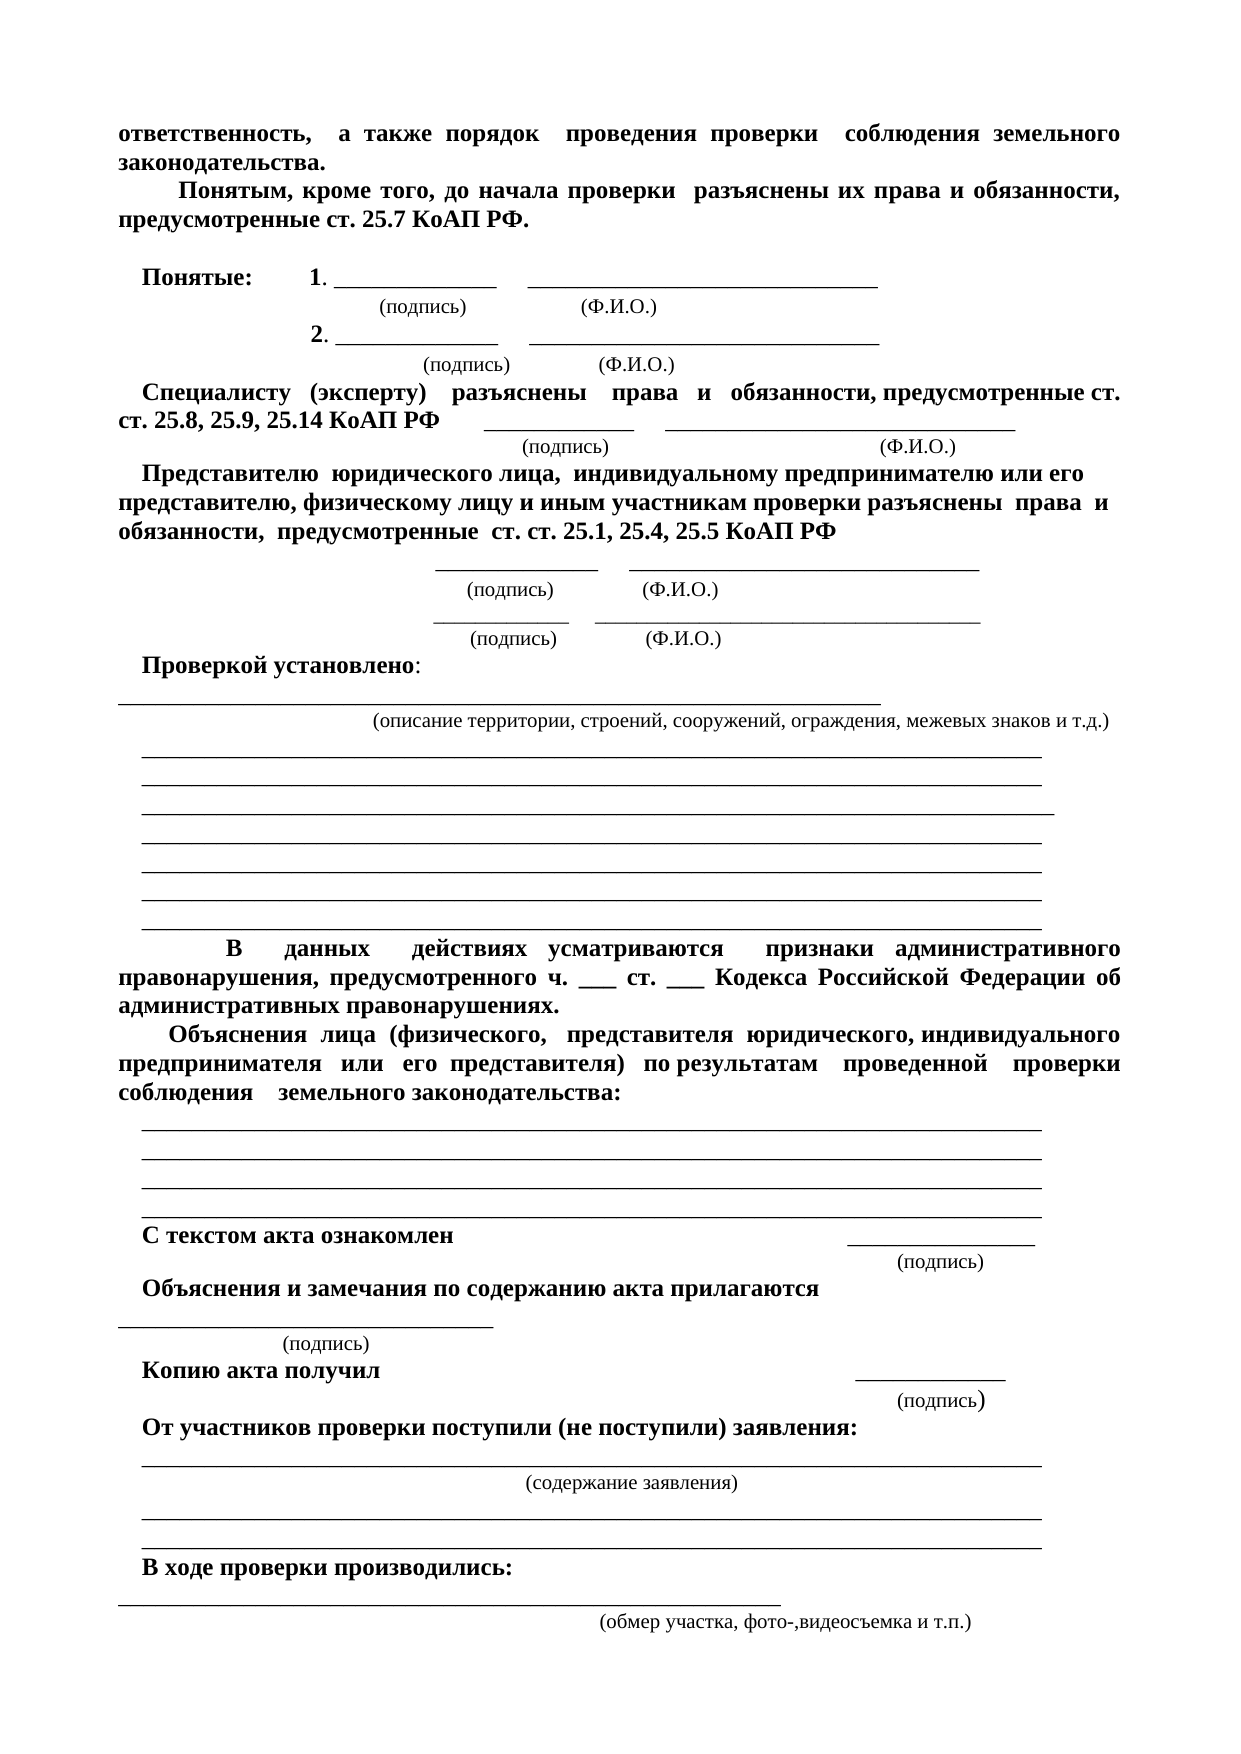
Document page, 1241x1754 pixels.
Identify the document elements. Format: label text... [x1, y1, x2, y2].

text ________________________________________________________________________ [118, 1441, 1122, 1470]
text Понятые: 1. _____________ ____________________________ [118, 262, 1122, 291]
text (подпись) (Ф.И.О.) [118, 348, 1122, 377]
text ________________________________________________________________________ [118, 1163, 1122, 1192]
text ________________________________________________________________________ [118, 1134, 1122, 1163]
text ________________________________________________________________________ [118, 1494, 1122, 1523]
text ответственность, а также порядок проведения проверки соблюдения земельного законодательства. [118, 118, 1122, 176]
text От участников проверки поступили (не поступили) заявления: [118, 1412, 1122, 1441]
text В данных действиях усматриваются признаки административного правонарушения, предусмотренного ч. ___ ст. ___ Кодекса Российской Федерации об административных правонарушениях. [118, 933, 1122, 1019]
text (обмер участка, фото-,видеосъемка и т.п.) [118, 1609, 1122, 1633]
text В ходе проверки производились: _____________________________________________________ [118, 1552, 1122, 1609]
text (подпись) (Ф.И.О.) [118, 573, 1122, 602]
text _____________ ____________________________ [118, 545, 1122, 573]
text (подпись) (Ф.И.О.) [118, 291, 1122, 319]
text Специалисту (эксперту) разъяснены права и обязанности, предусмотренные ст. ст. 25.8, 25.9, 25.14 КоАП РФ ____________ ____________________________ [118, 377, 1122, 434]
text Объяснения лица (физического, представителя юридического, индивидуального предпринимателя или его представителя) по результатам проведенной проверки соблюдения земельного законодательства: [118, 1019, 1122, 1106]
text ________________________________________________________________________ [118, 761, 1122, 789]
text (подпись) [118, 1331, 1122, 1355]
text Проверкой установлено: _____________________________________________________________ [118, 650, 1122, 708]
text ________________________________________________________________________ [118, 1192, 1122, 1221]
text Понятым, кроме того, до начала проверки разъяснены их права и обязанности, предусмотренные ст. 25.7 КоАП РФ. [118, 176, 1122, 233]
text (подпись) [118, 1249, 1122, 1273]
text ________________________________________________________________________ [118, 847, 1122, 876]
text ________________________________________________________________________ [118, 1523, 1122, 1552]
text (подпись) (Ф.И.О.) [118, 626, 1122, 650]
text ________________________________________________________________________ [118, 732, 1122, 761]
text Представителю юридического лица, индивидуальному предпринимателю или его представителю, физическому лицу и иным участникам проверки разъяснены права и обязанности, предусмотренные ст. ст. 25.1, 25.4, 25.5 КоАП РФ [118, 458, 1122, 545]
text (подпись) [118, 1384, 1122, 1412]
text 2. _____________ ____________________________ [118, 319, 1122, 348]
text ________________________________________________________________________ [118, 818, 1122, 847]
text (содержание заявления) [118, 1470, 1122, 1494]
text ________________________________________________________________________ [118, 1106, 1122, 1134]
text Объяснения и замечания по содержанию акта прилагаются ______________________________ [118, 1273, 1122, 1331]
text (описание территории, строений, сооружений, ограждения, межевых знаков и т.д.) [118, 708, 1122, 732]
text Копию акта получил ____________ [118, 1355, 1122, 1384]
text ________________________________________________________________________ [118, 876, 1122, 904]
text (подпись) (Ф.И.О.) [118, 434, 1122, 458]
text С текстом акта ознакомлен _______________ [118, 1221, 1122, 1249]
text ________________________________________________________________________ [118, 904, 1122, 933]
text _________________________________________________________________________ [118, 789, 1122, 818]
text _____________ _____________________________________ [118, 602, 1122, 626]
